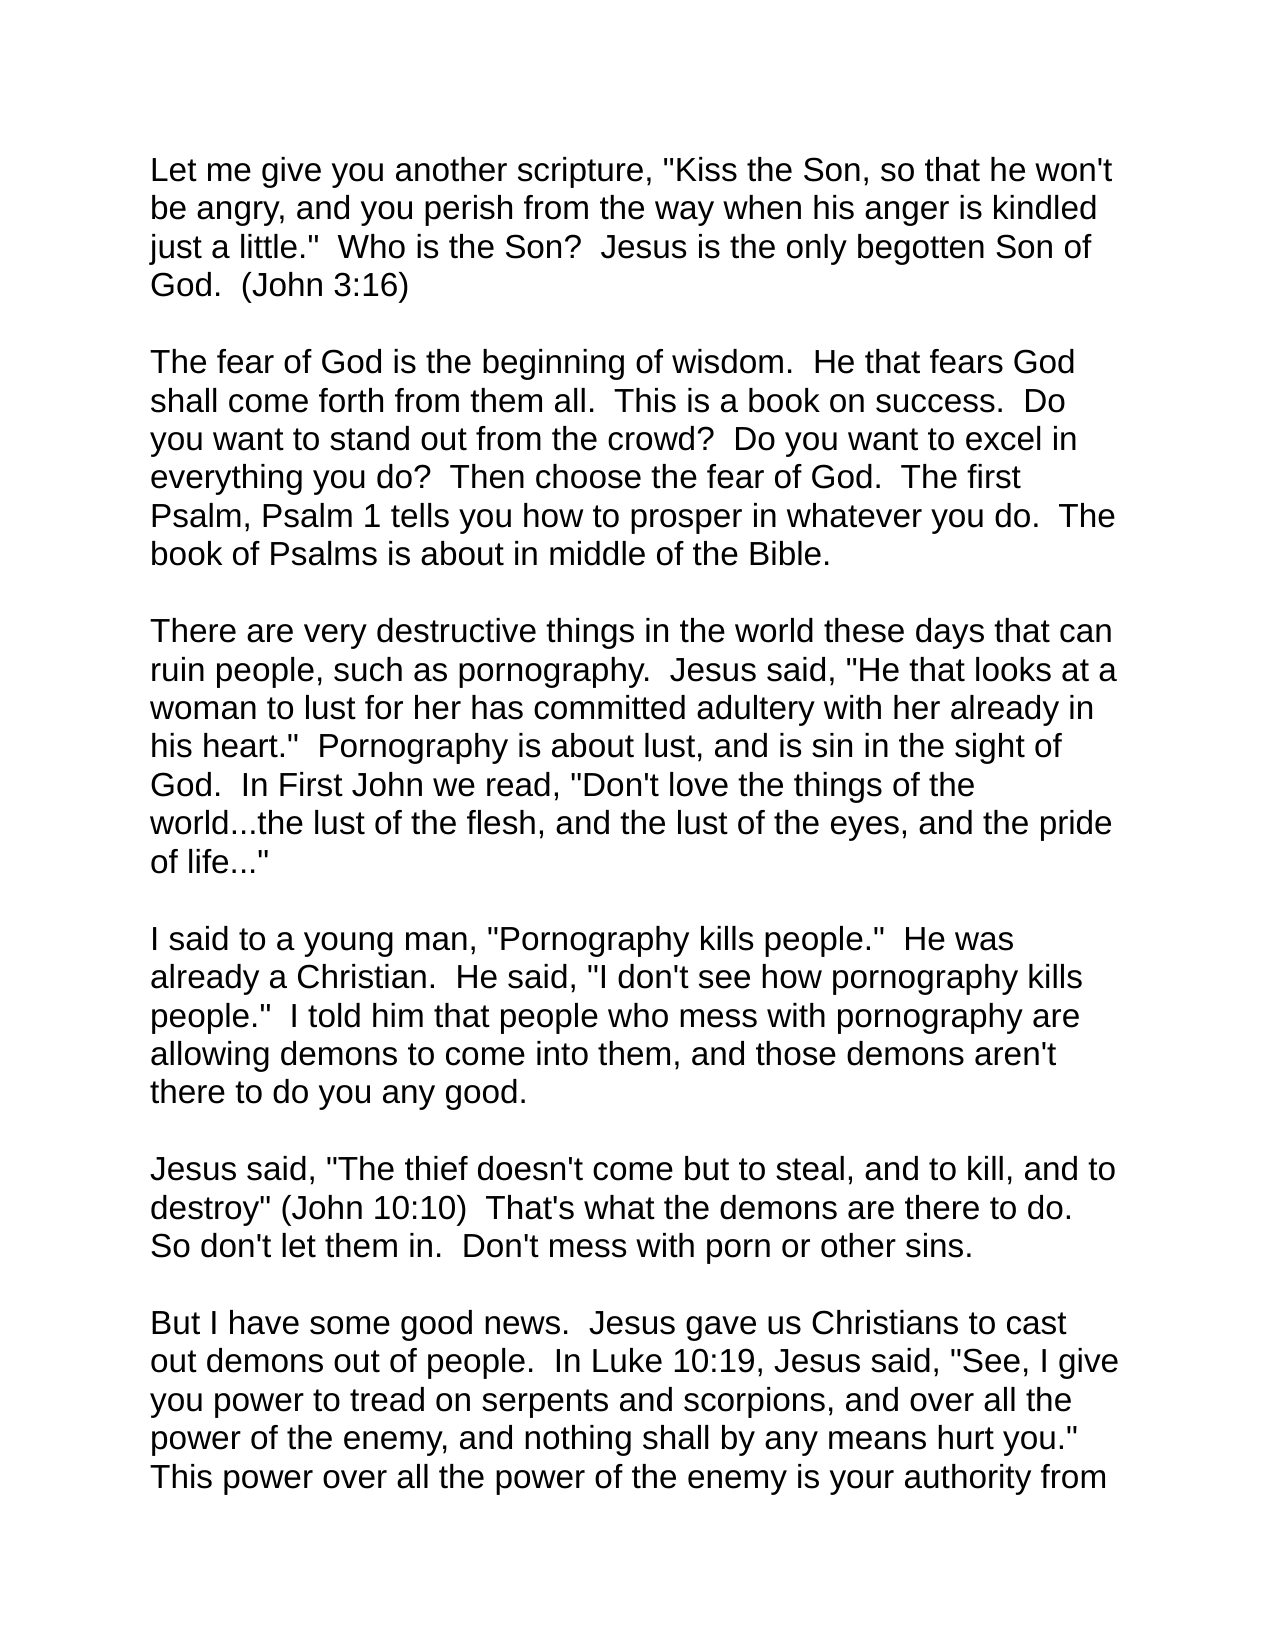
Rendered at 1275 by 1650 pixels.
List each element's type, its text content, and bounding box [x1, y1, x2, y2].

text There are very destructive things in the world these days that can ruin people, such as pornography. Jesus said, "He that looks at a woman to lust for her has committed adultery with her already in his heart." Pornography is about lust, and is sin in the sight of God. In First John we read, "Don't love the things of the world...the lust of the flesh, and the lust of the eyes, and the pride of life..." [150, 611, 1125, 880]
text But I have some good news. Jesus gave us Christians to cast out demons out of people. In Luke 10:19, Jesus said, "See, I give you power to tread on serpents and scorpions, and over all the power of the enemy, and nothing shall by any means hurt you." This power over all the power of the enemy is your authority from [150, 1303, 1125, 1495]
text I said to a young man, "Pornography kills people." He was already a Christian. He said, "I don't see how pornography kills people." I told him that people who mess with pornography are allowing demons to come into them, and those demons aren't there to do you any good. [150, 919, 1125, 1111]
text Let me give you another scripture, "Kiss the Son, so that he won't be angry, and you perish from the way when his anger is kindled just a little." Who is the Son? Jesus is the only begotten Son of God. (John 3:16) [150, 150, 1125, 304]
text Jesus said, "The thief doesn't come but to steal, and to kill, and to destroy" (John 10:10) That's what the demons are there to do. So don't let them in. Don't mess with porn or other sins. [150, 1149, 1125, 1265]
text The fear of God is the beginning of wisdom. He that fears God shall come forth from them all. This is a book on success. Do you want to stand out from the crowd? Do you want to excel in everything you do? Then choose the fear of God. The first Psalm, Psalm 1 tells you how to prosper in whatever you do. The book of Psalms is about in middle of the Bible. [150, 342, 1125, 573]
